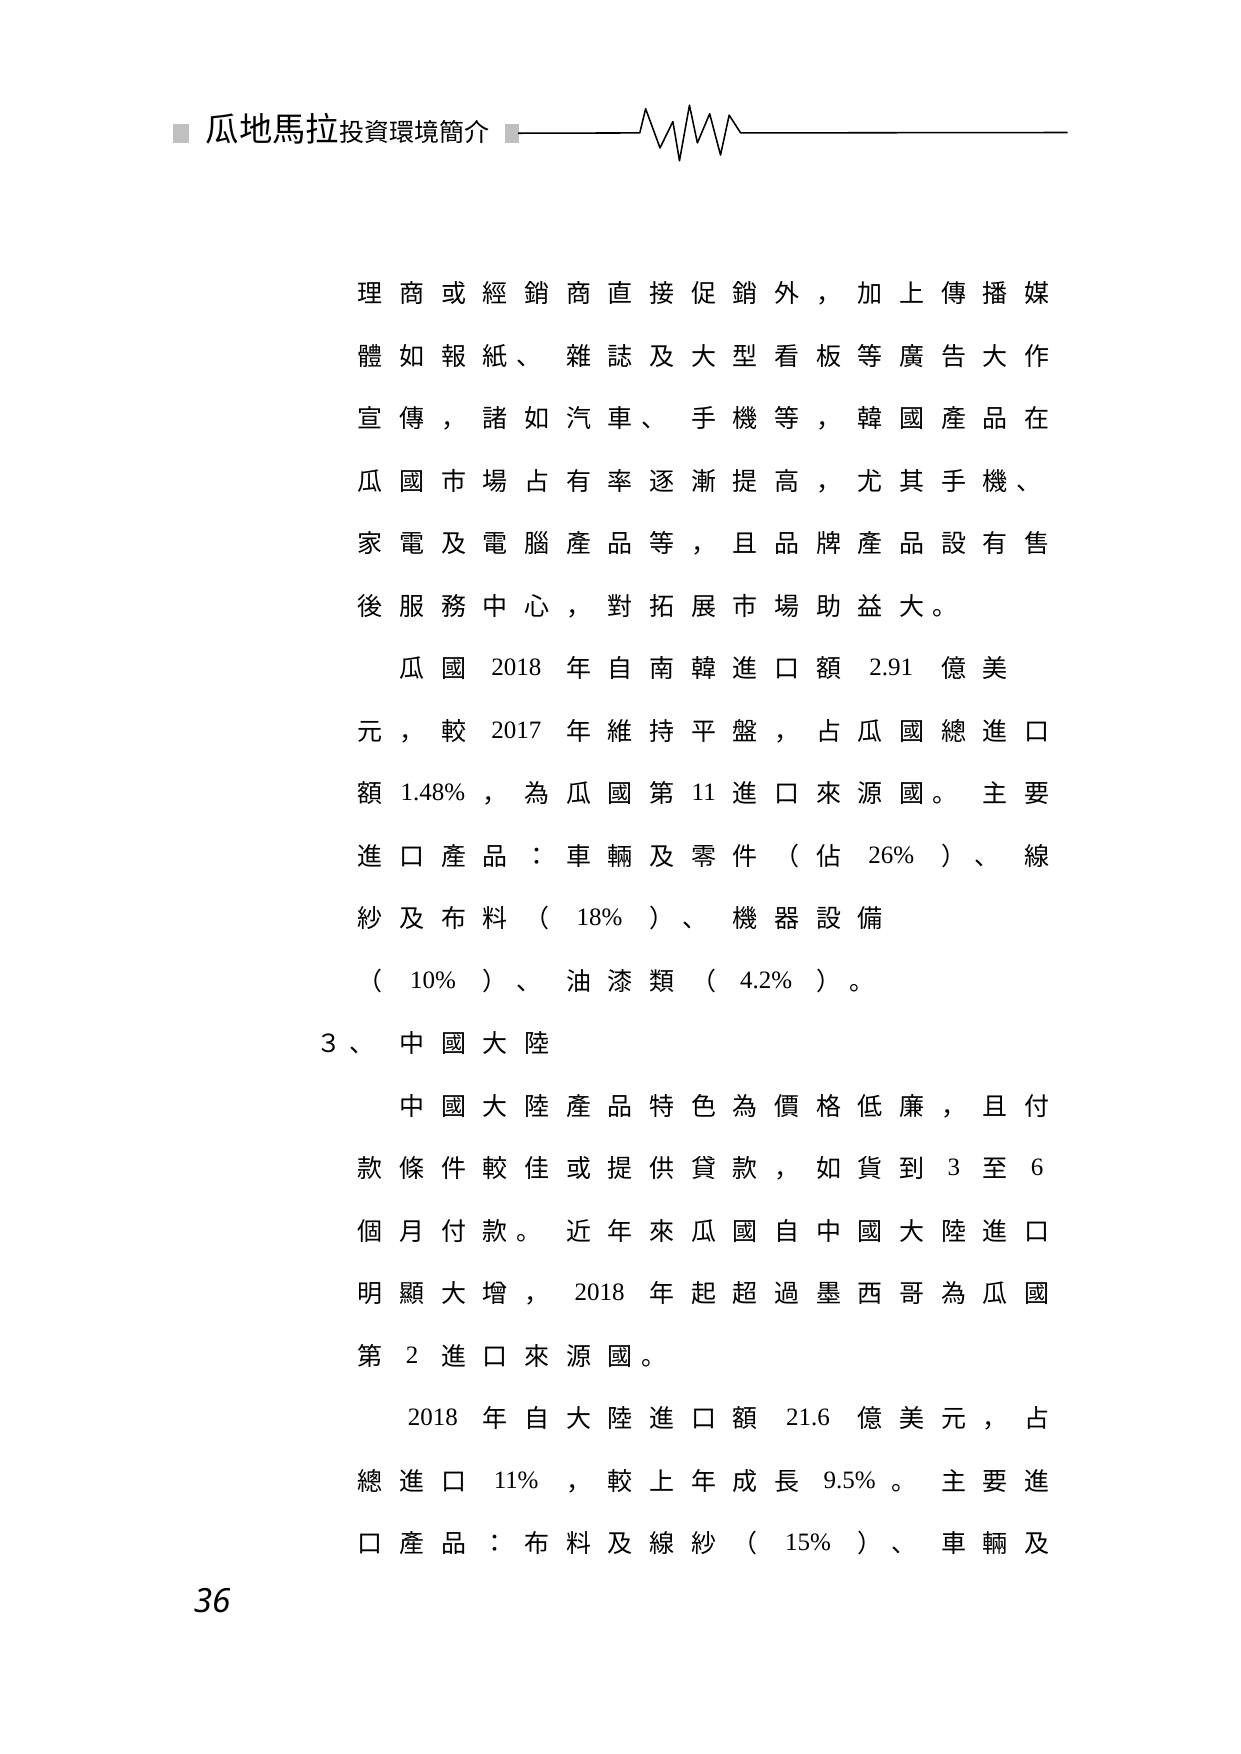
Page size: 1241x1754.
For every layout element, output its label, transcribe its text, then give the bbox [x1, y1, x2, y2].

text ３、中國大陸 [281, 1000, 1058, 1063]
text 2018年自大陸進口額21.6億美元，占總進口11%，較上年成長9.5%。主要進口產品：布料及線紗（15%）、車輛及 [330, 1375, 1058, 1563]
text 中國大陸產品特色為價格低廉，且付款條件較佳或提供貸款，如貨到3至6個月付款。近年來瓜國自中國大陸進口明顯大增，2018年起超過墨西哥為瓜國第2進口來源國。 [330, 1063, 1058, 1375]
text 理商或經銷商直接促銷外，加上傳播媒體如報紙、雜誌及大型看板等廣告大作宣傳，諸如汽車、手機等，韓國產品在瓜國市場占有率逐漸提高，尤其手機、家電及電腦產品等，且品牌產品設有售後服務中心，對拓展市場助益大。 [330, 250, 1058, 625]
text 瓜國2018年自南韓進口額2.91億美元，較2017年維持平盤，占瓜國總進口額1.48%，為瓜國第11進口來源國。主要進口產品：車輛及零件（佔26%）、線紗及布料（18%）、機器設備（10%）、油漆類（4.2%）。 [330, 625, 1058, 1000]
